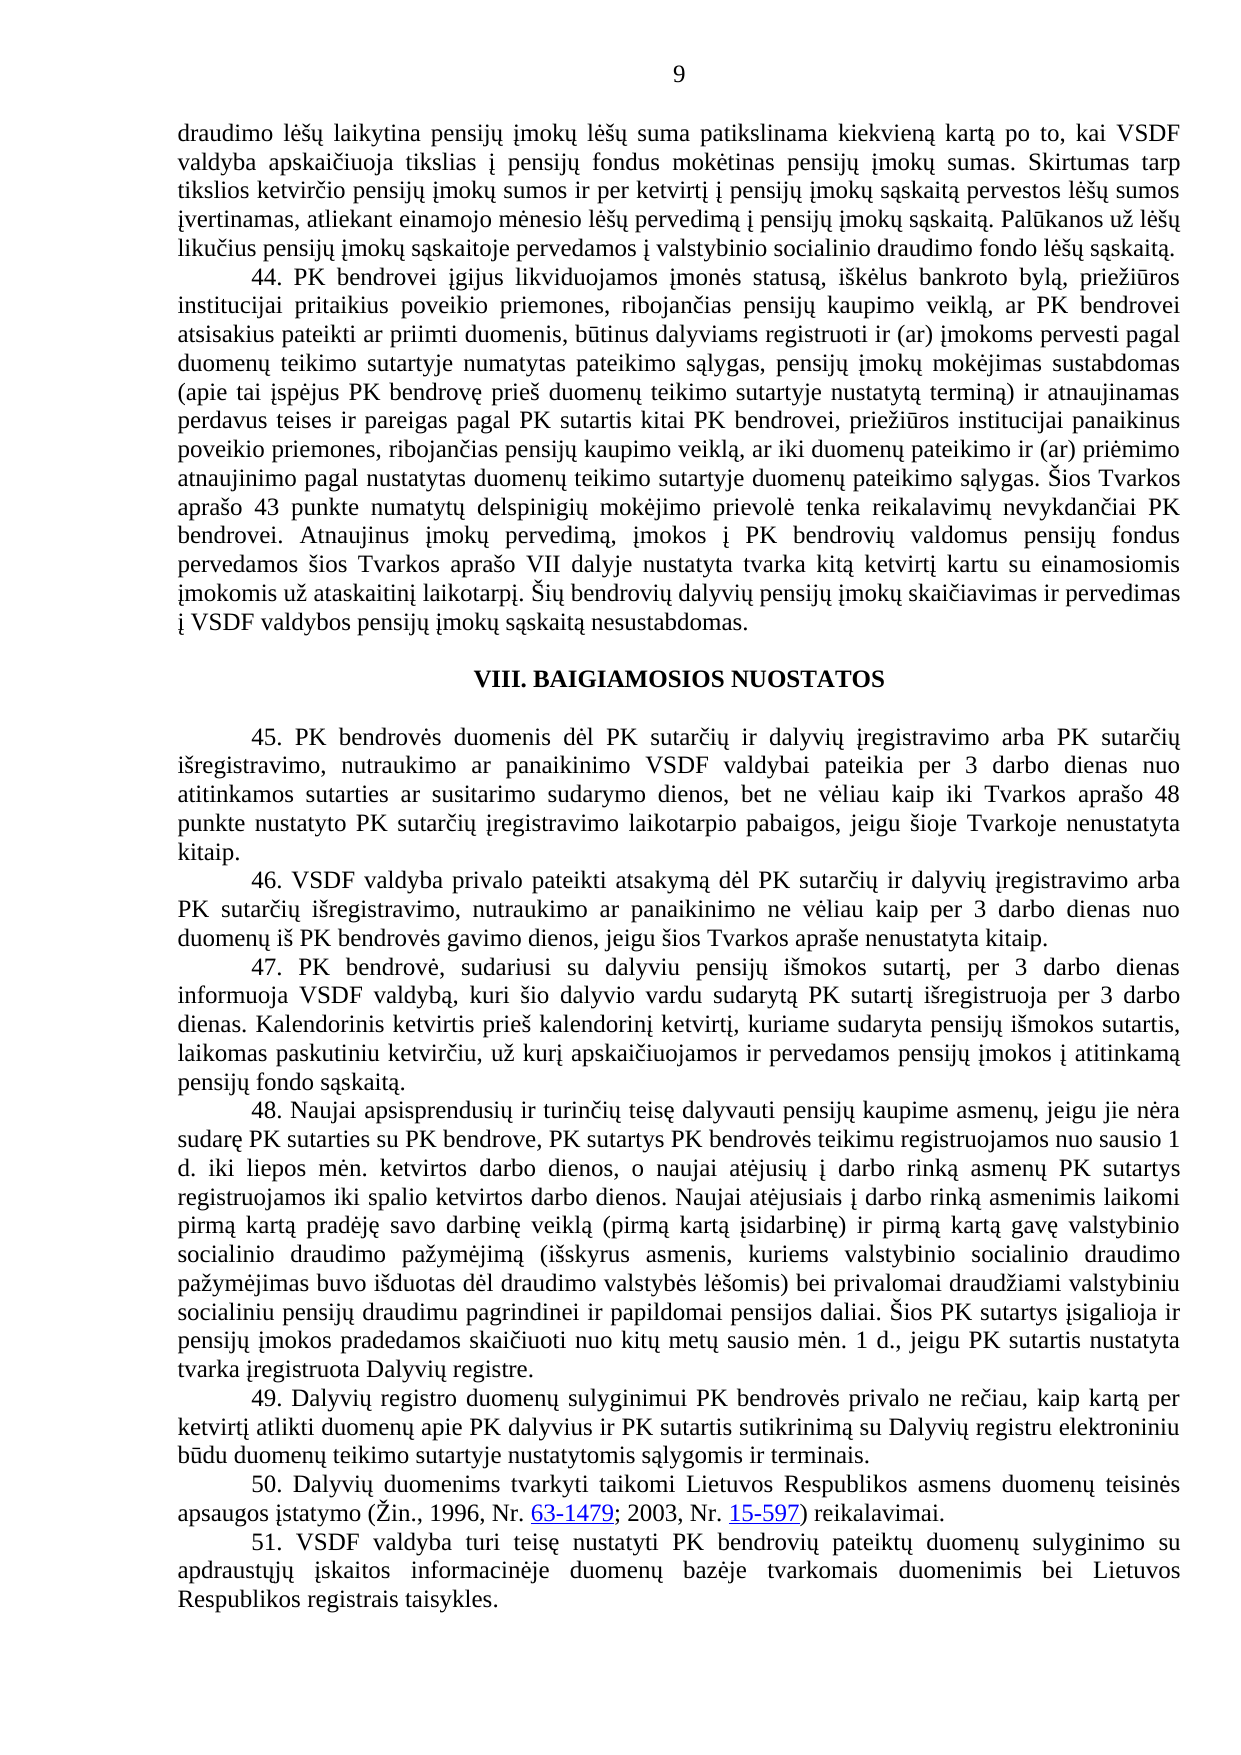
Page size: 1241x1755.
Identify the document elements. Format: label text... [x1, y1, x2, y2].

text VIII. BAIGIAMOSIOS NUOSTATOS [177, 664, 1181, 693]
text draudimo lėšų laikytina pensijų įmokų lėšų suma patikslinama kiekvieną kartą po to, kai VSDF valdyba apskaičiuoja tikslias į pensijų fondus mokėtinas pensijų įmokų sumas. Skirtumas tarp tikslios ketvirčio pensijų įmokų sumos ir per ketvirtį į pensijų įmokų sąskaitą pervestos lėšų sumos įvertinamas, atliekant einamojo mėnesio lėšų pervedimą į pensijų įmokų sąskaitą. Palūkanos už lėšų likučius pensijų įmokų sąskaitoje pervedamos į valstybinio socialinio draudimo fondo lėšų sąskaitą. [177, 118, 1181, 262]
text 45. PK bendrovės duomenis dėl PK sutarčių ir dalyvių įregistravimo arba PK sutarčių išregistravimo, nutraukimo ar panaikinimo VSDF valdybai pateikia per 3 darbo dienas nuo atitinkamos sutarties ar susitarimo sudarymo dienos, bet ne vėliau kaip iki Tvarkos aprašo 48 punkte nustatyto PK sutarčių įregistravimo laikotarpio pabaigos, jeigu šioje Tvarkoje nenustatyta kitaip. [177, 722, 1181, 866]
text 51. VSDF valdyba turi teisę nustatyti PK bendrovių pateiktų duomenų sulyginimo su apdraustųjų įskaitos informacinėje duomenų bazėje tvarkomais duomenimis bei Lietuvos Respublikos registrais taisykles. [177, 1527, 1181, 1613]
text 50. Dalyvių duomenims tvarkyti taikomi Lietuvos Respublikos asmens duomenų teisinės apsaugos įstatymo (Žin., 1996, Nr. 63-1479; 2003, Nr. 15-597) reikalavimai. [177, 1469, 1181, 1527]
text 44. PK bendrovei įgijus likviduojamos įmonės statusą, iškėlus bankroto bylą, priežiūros institucijai pritaikius poveikio priemones, ribojančias pensijų kaupimo veiklą, ar PK bendrovei atsisakius pateikti ar priimti duomenis, būtinus dalyviams registruoti ir (ar) įmokoms pervesti pagal duomenų teikimo sutartyje numatytas pateikimo sąlygas, pensijų įmokų mokėjimas sustabdomas (apie tai įspėjus PK bendrovę prieš duomenų teikimo sutartyje nustatytą terminą) ir atnaujinamas perdavus teises ir pareigas pagal PK sutartis kitai PK bendrovei, priežiūros institucijai panaikinus poveikio priemones, ribojančias pensijų kaupimo veiklą, ar iki duomenų pateikimo ir (ar) priėmimo atnaujinimo pagal nustatytas duomenų teikimo sutartyje duomenų pateikimo sąlygas. Šios Tvarkos aprašo 43 punkte numatytų delspinigių mokėjimo prievolė tenka reikalavimų nevykdančiai PK bendrovei. Atnaujinus įmokų pervedimą, įmokos į PK bendrovių valdomus pensijų fondus pervedamos šios Tvarkos aprašo VII dalyje nustatyta tvarka kitą ketvirtį kartu su einamosiomis įmokomis už ataskaitinį laikotarpį. Šių bendrovių dalyvių pensijų įmokų skaičiavimas ir pervedimas į VSDF valdybos pensijų įmokų sąskaitą nesustabdomas. [177, 262, 1181, 636]
text 46. VSDF valdyba privalo pateikti atsakymą dėl PK sutarčių ir dalyvių įregistravimo arba PK sutarčių išregistravimo, nutraukimo ar panaikinimo ne vėliau kaip per 3 darbo dienas nuo duomenų iš PK bendrovės gavimo dienos, jeigu šios Tvarkos apraše nenustatyta kitaip. [177, 866, 1181, 952]
text 48. Naujai apsisprendusių ir turinčių teisę dalyvauti pensijų kaupime asmenų, jeigu jie nėra sudarę PK sutarties su PK bendrove, PK sutartys PK bendrovės teikimu registruojamos nuo sausio 1 d. iki liepos mėn. ketvirtos darbo dienos, o naujai atėjusių į darbo rinką asmenų PK sutartys registruojamos iki spalio ketvirtos darbo dienos. Naujai atėjusiais į darbo rinką asmenimis laikomi pirmą kartą pradėję savo darbinę veiklą (pirmą kartą įsidarbinę) ir pirmą kartą gavę valstybinio socialinio draudimo pažymėjimą (išskyrus asmenis, kuriems valstybinio socialinio draudimo pažymėjimas buvo išduotas dėl draudimo valstybės lėšomis) bei privalomai draudžiami valstybiniu socialiniu pensijų draudimu pagrindinei ir papildomai pensijos daliai. Šios PK sutartys įsigalioja ir pensijų įmokos pradedamos skaičiuoti nuo kitų metų sausio mėn. 1 d., jeigu PK sutartis nustatyta tvarka įregistruota Dalyvių registre. [177, 1096, 1181, 1383]
text 49. Dalyvių registro duomenų sulyginimui PK bendrovės privalo ne rečiau, kaip kartą per ketvirtį atlikti duomenų apie PK dalyvius ir PK sutartis sutikrinimą su Dalyvių registru elektroniniu būdu duomenų teikimo sutartyje nustatytomis sąlygomis ir terminais. [177, 1383, 1181, 1469]
text 47. PK bendrovė, sudariusi su dalyviu pensijų išmokos sutartį, per 3 darbo dienas informuoja VSDF valdybą, kuri šio dalyvio vardu sudarytą PK sutartį išregistruoja per 3 darbo dienas. Kalendorinis ketvirtis prieš kalendorinį ketvirtį, kuriame sudaryta pensijų išmokos sutartis, laikomas paskutiniu ketvirčiu, už kurį apskaičiuojamos ir pervedamos pensijų įmokos į atitinkamą pensijų fondo sąskaitą. [177, 952, 1181, 1096]
